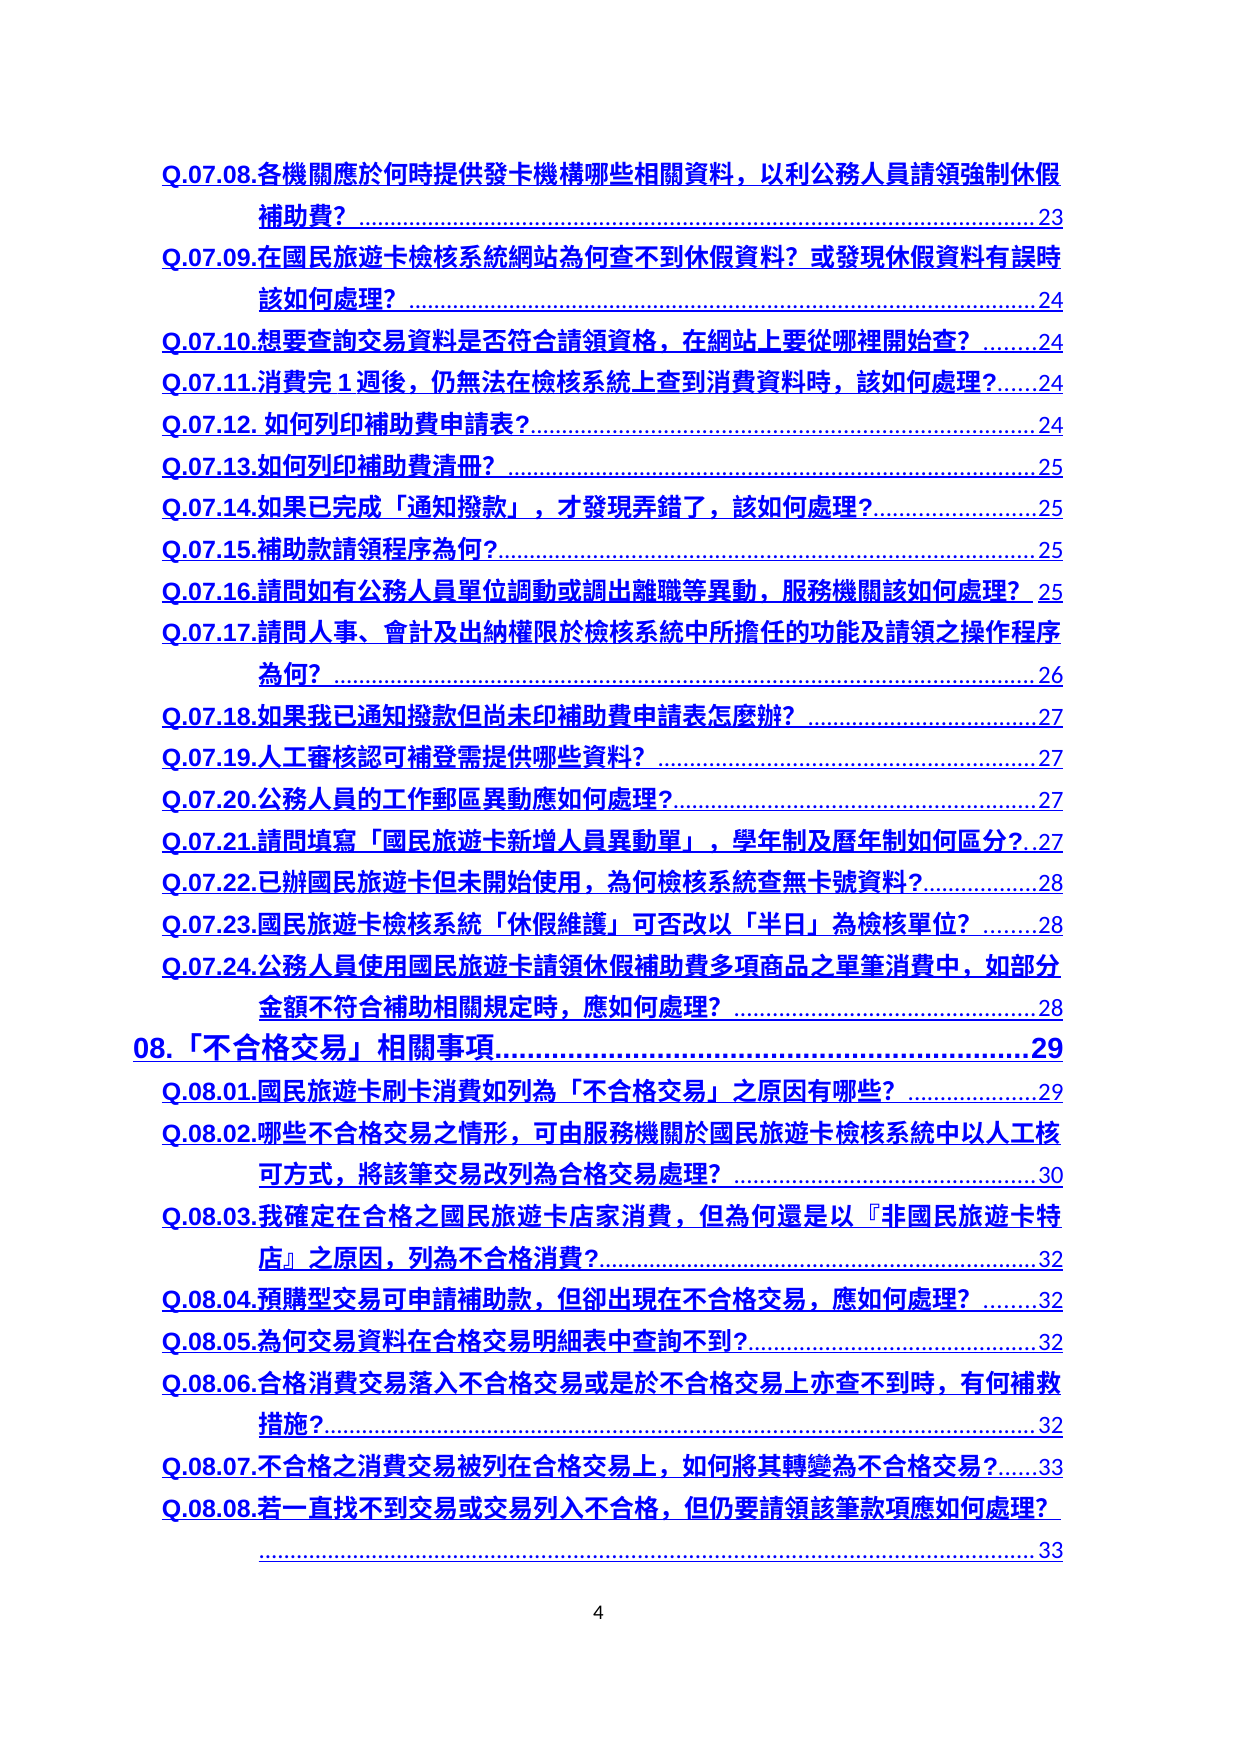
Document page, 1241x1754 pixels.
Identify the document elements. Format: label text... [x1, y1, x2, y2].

text Q.07.24.公務人員使用國民旅遊卡請領休假補助費多項商品之單筆消費中，如部分金額不符合補助相關規定時，應如何處理？ 28 [162, 942, 1063, 1025]
text Q.07.09.在國民旅遊卡檢核系統網站為何查不到休假資料？或發現休假資料有誤時該如何處理？ 24 [162, 233, 1063, 317]
text Q.07.21.請問填寫「國民旅遊卡新增人員異動單」，學年制及曆年制如何區分? 27 [162, 817, 1063, 851]
text Q.07.19.人工審核認可補登需提供哪些資料？ 27 [162, 733, 1063, 768]
text Q.08.06.合格消費交易落入不合格交易或是於不合格交易上亦查不到時，有何補救措施? 32 [162, 1359, 1063, 1442]
text Q.07.10.想要查詢交易資料是否符合請領資格，在網站上要從哪裡開始查？ 24 [162, 317, 1063, 351]
text [162, 436, 1063, 442]
text Q.08.07.不合格之消費交易被列在合格交易上，如何將其轉變為不合格交易? 33 [162, 1442, 1063, 1477]
text [162, 1312, 1063, 1317]
text Q.07.22.已辦國民旅遊卡但未開始使用，為何檢核系統查無卡號資料? 28 [162, 858, 1063, 893]
text Q.07.23.國民旅遊卡檢核系統「休假維護」可否改以「半日」為檢核單位？ 28 [162, 900, 1063, 935]
text Q.07.20.公務人員的工作郵區異動應如何處理? 27 [162, 775, 1063, 810]
text Q.07.18.如果我已通知撥款但尚未印補助費申請表怎麼辦？ 27 [162, 692, 1063, 726]
text [162, 478, 1063, 483]
text [162, 728, 1063, 733]
text [162, 1353, 1063, 1359]
text [162, 561, 1063, 567]
text Q.07.13.如何列印補助費清冊？ 25 [162, 442, 1063, 476]
text [162, 519, 1063, 525]
text Q.07.17.請問人事、會計及出納權限於檢核系統中所擔任的功能及請領之操作程序為何？ 26 [162, 608, 1063, 692]
text 08.「不合格交易」相關事項 29 [133, 1025, 1063, 1061]
text Q.08.04.預購型交易可申請補助款，但卻出現在不合格交易，應如何處理？ 32 [162, 1276, 1063, 1310]
text Q.08.05.為何交易資料在合格交易明細表中查詢不到? 32 [162, 1317, 1063, 1352]
text Q.07.08.各機關應於何時提供發卡機構哪些相關資料，以利公務人員請領強制休假補助費？ 23 [162, 150, 1063, 233]
text Q.07.15.補助款請領程序為何? 25 [162, 525, 1063, 560]
text [162, 353, 1063, 358]
text Q.08.08.若一直找不到交易或交易列入不合格，但仍要請領該筆款項應如何處理？ 33 [162, 1484, 1063, 1567]
text [162, 1478, 1063, 1484]
text [162, 853, 1063, 858]
text [162, 1103, 1063, 1109]
text Q.07.14.如果已完成「通知撥款」，才發現弄錯了，該如何處理? 25 [162, 483, 1063, 518]
text Q.07.16.請問如有公務人員單位調動或調出離職等異動，服務機關該如何處理？ 25 [162, 567, 1063, 608]
text [162, 894, 1063, 900]
text [162, 769, 1063, 775]
text [133, 1062, 1063, 1067]
text [162, 394, 1063, 400]
text Q.08.03.我確定在合格之國民旅遊卡店家消費，但為何還是以『非國民旅遊卡特店』之原因，列為不合格消費? 32 [162, 1192, 1063, 1276]
text Q.07.12. 如何列印補助費申請表? 24 [162, 400, 1063, 435]
text [162, 936, 1063, 942]
text Q.08.01.國民旅遊卡刷卡消費如列為「不合格交易」之原因有哪些？ 29 [162, 1067, 1063, 1102]
text Q.07.11.消費完1週後，仍無法在檢核系統上查到消費資料時，該如何處理? 24 [162, 358, 1063, 393]
text Q.08.02.哪些不合格交易之情形，可由服務機關於國民旅遊卡檢核系統中以人工核可方式，將該筆交易改列為合格交易處理？ 30 [162, 1109, 1063, 1192]
text [162, 811, 1063, 817]
